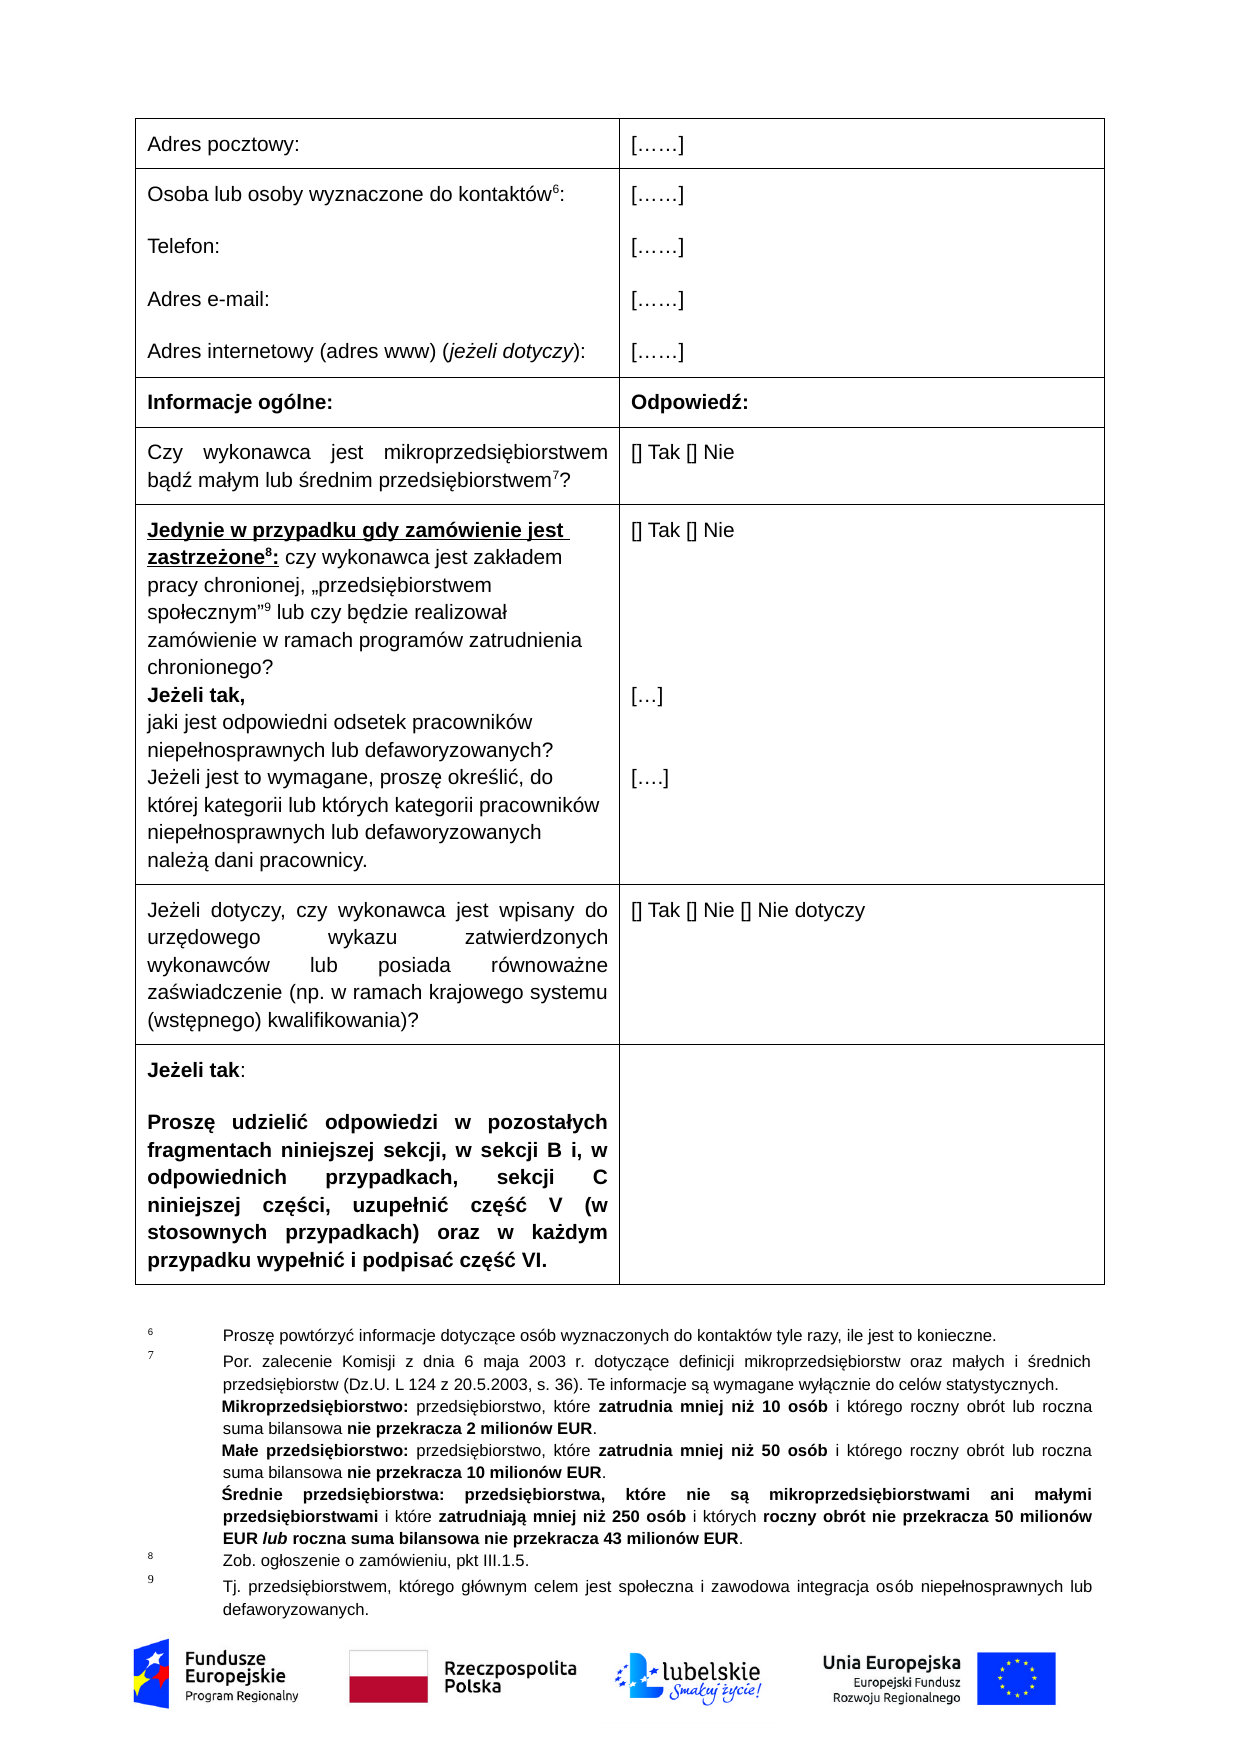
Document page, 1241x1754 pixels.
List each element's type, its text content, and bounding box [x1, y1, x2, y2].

table_cell [] Tak [] Nie [] Nie dotyczy [620, 885, 1104, 1044]
table_cell [……] [……] [……] [……] [620, 169, 1104, 377]
table_cell [620, 1045, 1104, 1284]
table_cell Osoba lub osoby wyznaczone do kontaktów: Telefon: Adres e-mail: Adres internetowy (adres www) (jeżeli dotyczy): [136, 169, 619, 377]
table_cell [……] [620, 119, 1104, 168]
table_cell Odpowiedź: [620, 378, 1104, 427]
table_cell [] Tak [] Nie […] [….] [620, 505, 1104, 884]
table_cell Jeżeli dotyczy, czy wykonawca jest wpisany do urzędowego wykazu zatwierdzonych wykonawców lub posiada równoważne zaświadczenie (np. w ramach krajowego systemu (wstępnego) kwalifikowania)? [136, 885, 619, 1044]
table_cell Adres pocztowy: [136, 119, 619, 168]
table_cell Jeżeli tak: Proszę udzielić odpowiedzi w pozostałych fragmentach niniejszej sekcji, w sekcji B i, w odpowiednich przypadkach, sekcji C niniejszej części, uzupełnić część V (w stosownych przypadkach) oraz w każdym przypadku wypełnić i podpisać część VI. [136, 1045, 619, 1284]
picture [114, 1628, 1073, 1726]
table_cell Jedynie w przypadku gdy zamówienie jest zastrzeżone: czy wykonawca jest zakładem pracy chronionej, „przedsiębiorstwem społecznym” lub czy będzie realizował zamówienie w ramach programów zatrudnienia chronionego? Jeżeli tak, jaki jest odpowiedni odsetek pracowników niepełnosprawnych lub defaworyzowanych? Jeżeli jest to wymagane, proszę określić, do której kategorii lub których kategorii pracowników niepełnosprawnych lub defaworyzowanych należą dani pracownicy. [136, 505, 619, 884]
table_cell [] Tak [] Nie [620, 428, 1104, 504]
table_cell Informacje ogólne: [136, 378, 619, 427]
table_cell Czy wykonawca jest mikroprzedsiębiorstwem bądź małym lub średnim przedsiębiorstwem? [136, 428, 619, 504]
